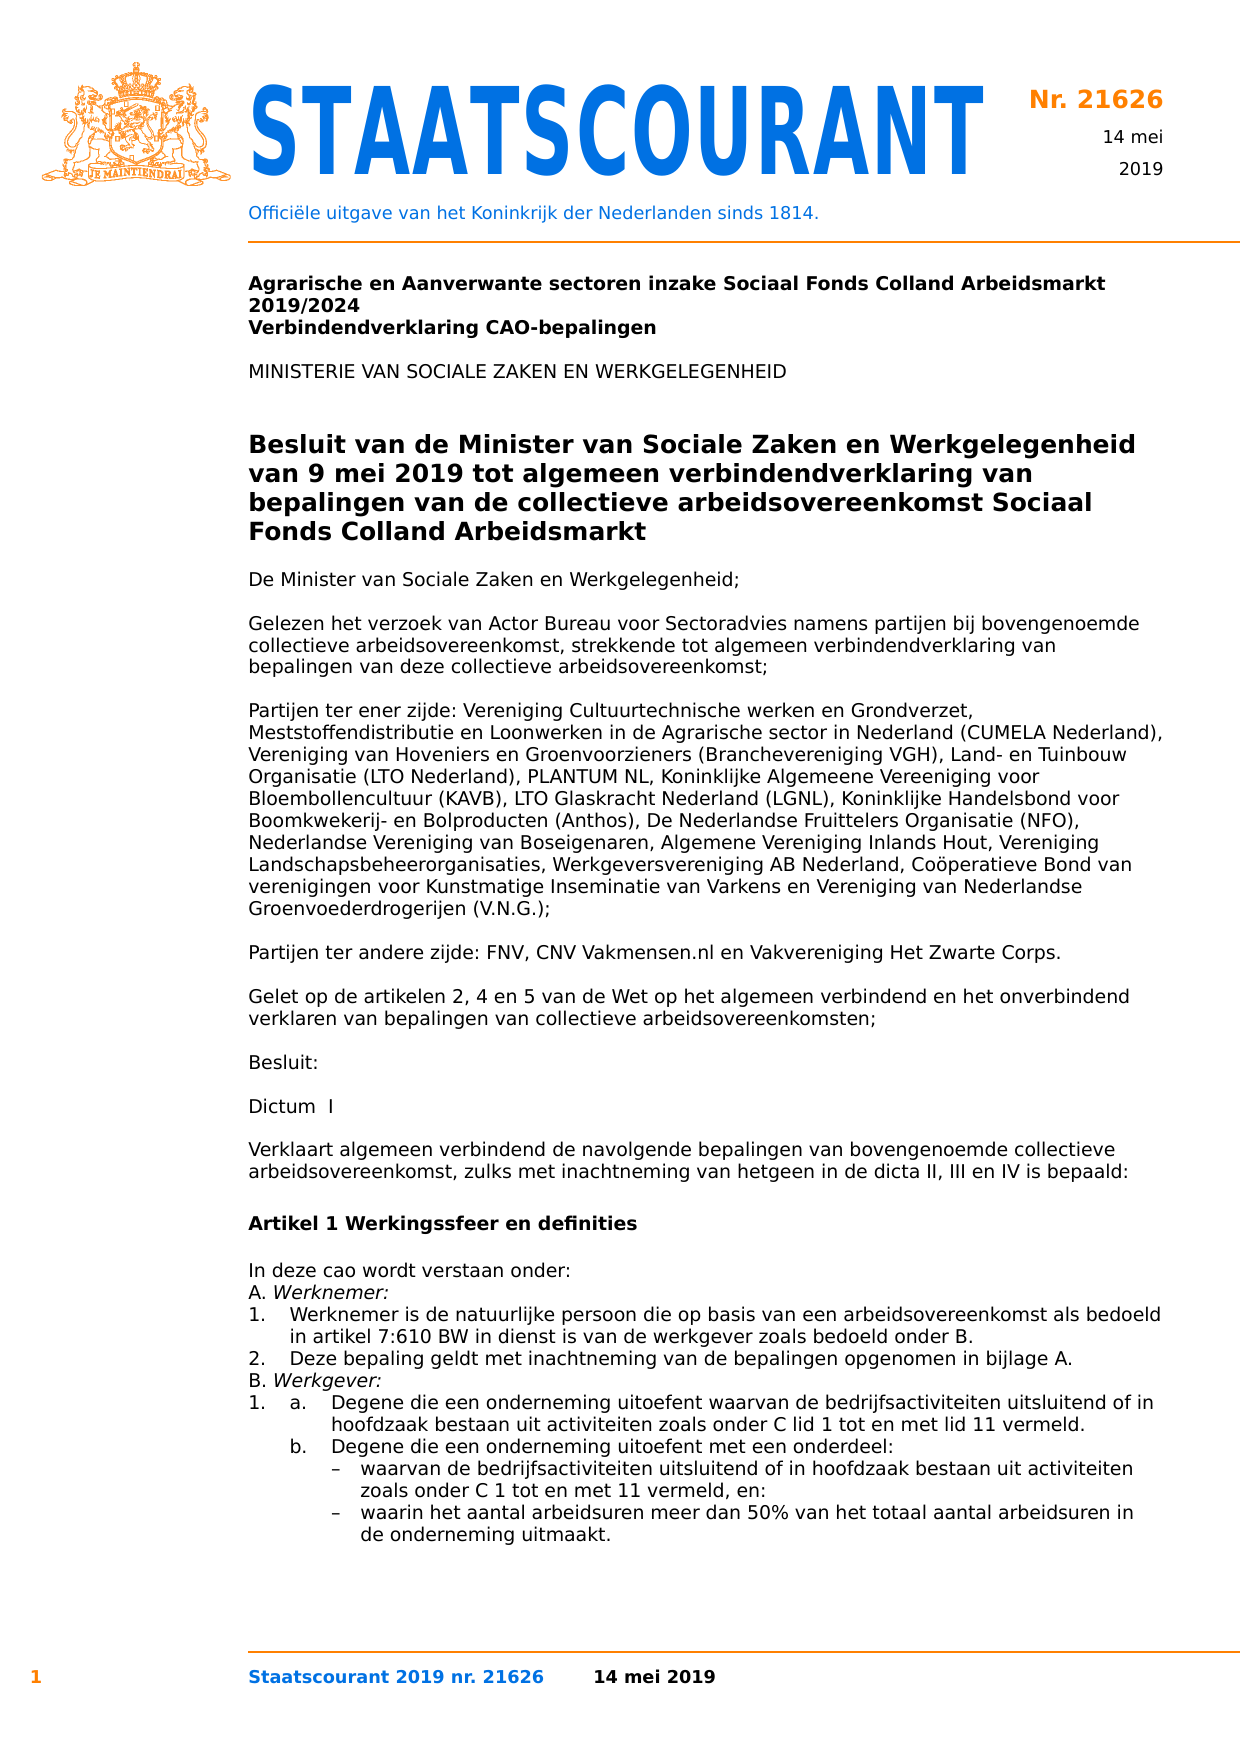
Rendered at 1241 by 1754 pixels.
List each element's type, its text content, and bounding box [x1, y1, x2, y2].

text 1. a. Degene die een onderneming uitoefent waarvan de bedrijfsactiviteiten uitsluitend of in hoofdzaak bestaan uit activiteiten zoals onder C lid 1 tot en met lid 11 vermeld. [248, 1392, 1163, 1436]
text In deze cao wordt verstaan onder: [248, 1260, 1163, 1282]
text B. Werkgever: [248, 1370, 1163, 1392]
table_header Nr. 21626 [998, 62, 1240, 121]
text Agrarische en Aanverwante sectoren inzake Sociaal Fonds Colland Arbeidsmarkt 2019/2024 [248, 273, 1163, 317]
text Verklaart algemeen verbindend de navolgende bepalingen van bovengenoemde collectieve arbeidsovereenkomst, zulks met inachtneming van hetgeen in de dicta II, III en IV is bepaald: [248, 1139, 1163, 1183]
picture [41, 62, 231, 186]
table_header STAATSCOURANT [248, 62, 998, 203]
text b. Degene die een onderneming uitoefent met een onderdeel: [289, 1436, 1163, 1458]
text Gelet op de artikelen 2, 4 en 5 van de Wet op het algemeen verbindend en het onverbindend verklaren van bepalingen van collectieve arbeidsovereenkomsten; [248, 986, 1163, 1030]
text Verbindendverklaring CAO-bepalingen [248, 317, 1163, 339]
text – waarin het aantal arbeidsuren meer dan 50% van het totaal aantal arbeidsuren in de onderneming uitmaakt. [331, 1502, 1163, 1546]
text Besluit: [248, 1052, 1163, 1074]
text A. Werknemer: [248, 1282, 1163, 1304]
text 1. Werknemer is de natuurlijke persoon die op basis van een arbeidsovereenkomst als bedoeld in artikel 7:610 BW in dienst is van de werkgever zoals bedoeld onder B. [248, 1304, 1163, 1348]
table_cell 14 mei [998, 121, 1240, 153]
text Dictum I [248, 1096, 1163, 1117]
text – waarvan de bedrijfsactiviteiten uitsluitend of in hoofdzaak bestaan uit activiteiten zoals onder C 1 tot en met 11 vermeld, en: [331, 1458, 1163, 1502]
subtitle Artikel 1 Werkingssfeer en definities [248, 1213, 1163, 1235]
text Partijen ter andere zijde: FNV, CNV Vakmensen.nl en Vakvereniging Het Zwarte Corps. [248, 942, 1163, 964]
table_cell Officiële uitgave van het Koninkrijk der Nederlanden sinds 1814. [248, 203, 1240, 241]
text MINISTERIE VAN SOCIALE ZAKEN EN WERKGELEGENHEID [248, 361, 1163, 383]
text De Minister van Sociale Zaken en Werkgelegenheid; [248, 569, 1163, 591]
text 2. Deze bepaling geldt met inachtneming van de bepalingen opgenomen in bijlage A. [248, 1348, 1163, 1370]
subtitle Besluit van de Minister van Sociale Zaken en Werkgelegenheid van 9 mei 2019 tot algemeen verbindendverklaring van bepalingen van de collectieve arbeidsovereenkomst Sociaal Fonds Colland Arbeidsmarkt [248, 430, 1163, 547]
table_cell 2019 [998, 153, 1240, 203]
text Gelezen het verzoek van Actor Bureau voor Sectoradvies namens partijen bij bovengenoemde collectieve arbeidsovereenkomst, strekkende tot algemeen verbindendverklaring van bepalingen van deze collectieve arbeidsovereenkomst; [248, 612, 1163, 678]
text Partijen ter ener zijde: Vereniging Cultuurtechnische werken en Grondverzet, Meststoffendistributie en Loonwerken in de Agrarische sector in Nederland (CUMELA Nederland), Vereniging van Hoveniers en Groenvoorzieners (Branchevereniging VGH), Land- en Tuinbouw Organisatie (LTO Nederland), PLANTUM NL, Koninklijke Algemeene Vereeniging voor Bloembollencultuur (KAVB), LTO Glaskracht Nederland (LGNL), Koninklijke Handelsbond voor Boomkwekerij- en Bolproducten (Anthos), De Nederlandse Fruittelers Organisatie (NFO), Nederlandse Vereniging van Boseigenaren, Algemene Vereniging Inlands Hout, Vereniging Landschapsbeheerorganisaties, Werkgeversvereniging AB Nederland, Coöperatieve Bond van verenigingen voor Kunstmatige Inseminatie van Varkens en Vereniging van Nederlandse Groenvoederdrogerijen (V.N.G.); [248, 700, 1163, 920]
table_header [25, 62, 248, 241]
